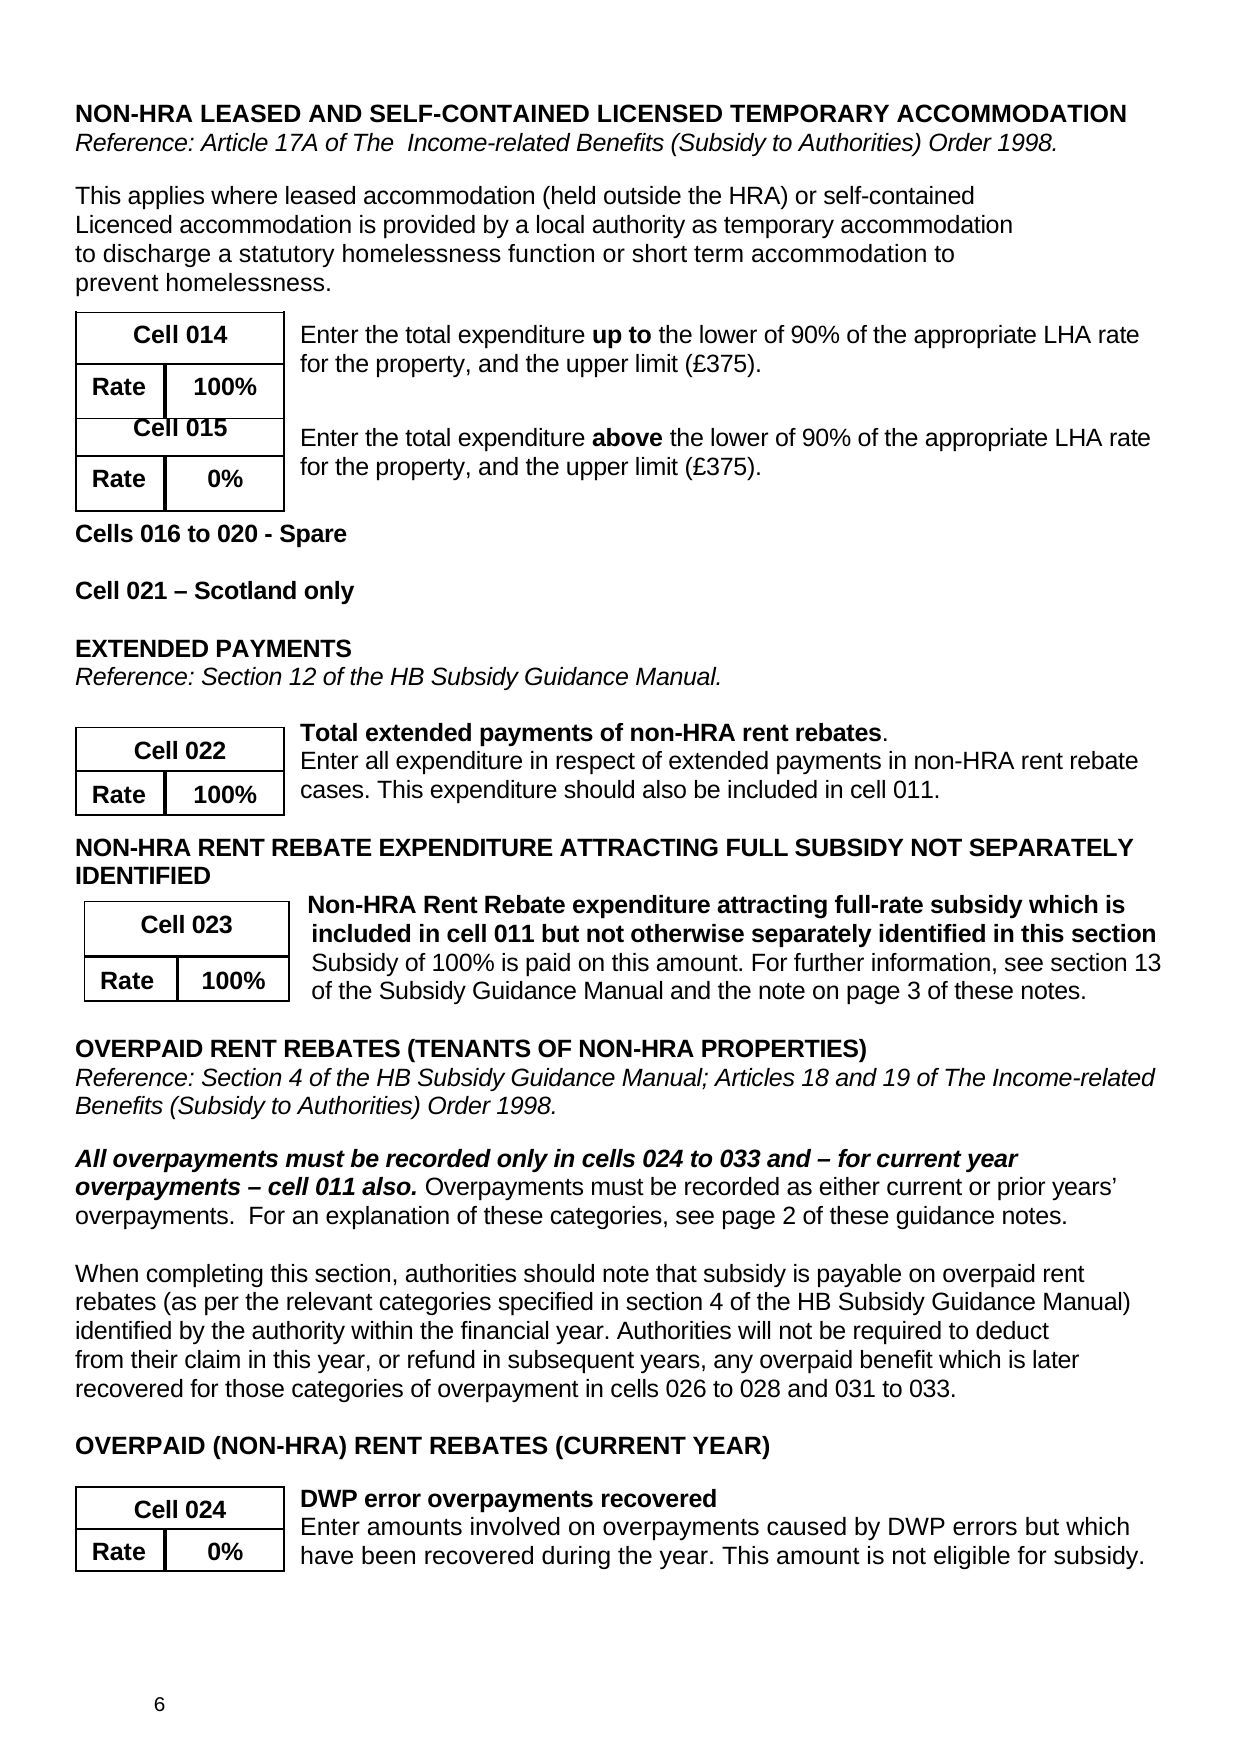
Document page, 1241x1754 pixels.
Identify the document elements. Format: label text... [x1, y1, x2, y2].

text Rate [92, 1537, 148, 1562]
text Cell 015 [92, 419, 268, 442]
text NON-HRA LEASED AND SELF-CONTAINED LICENSED TEMPORARY ACCOMMODATION [75, 99, 1166, 128]
text [77, 457, 163, 510]
text Cell 014 [92, 321, 268, 349]
text [77, 772, 163, 814]
text 0% [182, 464, 268, 493]
text EXTENDED PAYMENTS [75, 634, 1166, 662]
text from their claim in this year, or refund in subsequent years, any overpaid benefit which is later recovered for those categories of overpayment in cells 026 to 028 and 031 to 033. [75, 1345, 1166, 1402]
text Enter amounts involved on overpayments caused by DWP errors but which have been recovered during the year. This amount is not eligible for subsidy. [285, 1512, 1166, 1570]
text Non-HRA Rent Rebate expenditure attracting full-rate subsidy which is included in cell 011 but not otherwise separately identified in this section Subsidy of 100% is paid on this amount. For further information, see section 13 of the Subsidy Guidance Manual and the note on page 3 of these notes. [75, 890, 1166, 1005]
text 100% [182, 372, 268, 401]
text [167, 772, 283, 814]
text Reference: Section 4 of the HB Subsidy Guidance Manual; Articles 18 and 19 of The Income-related Benefits (Subsidy to Authorities) Order 1998. [75, 1062, 1166, 1120]
text Cells 016 to 020 - Spare [75, 519, 1166, 548]
text to discharge a statutory homelessness function or short term accommodation to [75, 239, 1166, 267]
text Cell 023 [100, 910, 273, 938]
text When completing this section, authorities should note that subsidy is payable on overpaid rent rebates (as per the relevant categories specified in section 4 of the HB Subsidy Guidance Manual) identified by the authority within the financial year. Authorities will not be required to deduct [75, 1259, 1166, 1345]
text 100% [182, 779, 268, 806]
text Cell 022 [92, 736, 268, 763]
text Total extended payments of non-HRA rent rebates. [77, 728, 283, 770]
text [167, 365, 283, 418]
text Rate [92, 464, 148, 493]
text Licenced accommodation is provided by a local authority as temporary accommodation [75, 210, 1166, 239]
text Rate [100, 966, 161, 993]
text Enter the total expenditure above the lower of 90% of the appropriate LHA rate for the property, and the upper limit (£375). [285, 423, 1166, 481]
text prevent homelessness. [75, 267, 1166, 296]
text Cell 024 [92, 1495, 268, 1524]
text DWP error overpayments recovered [75, 1483, 1166, 1512]
text 0% [182, 1537, 268, 1562]
text Total extended payments of non-HRA rent rebates. [75, 717, 1166, 746]
text OVERPAID (NON-HRA) RENT REBATES (CURRENT YEAR) [75, 1431, 1166, 1460]
text [167, 457, 283, 510]
text [77, 365, 163, 418]
text Cell 021 – Scotland only [75, 576, 1166, 605]
text NON-HRA RENT REBATE EXPENDITURE ATTRACTING FULL SUBSIDY NOT SEPARATELY IDENTIFIED [75, 832, 1166, 890]
text All overpayments must be recorded only in cells 024 to 033 and – for current year overpayments – cell 011 also. Overpayments must be recorded as either current or prior years’ overpayments. For an explanation of these categories, see page 2 of these guidance notes. [75, 1144, 1166, 1230]
text Rate [92, 779, 148, 806]
text Reference: Section 12 of the HB Subsidy Guidance Manual. [75, 662, 1166, 691]
text [167, 1530, 283, 1570]
text [77, 1530, 163, 1570]
text Rate [92, 372, 148, 401]
text OVERPAID RENT REBATES (TENANTS OF NON-HRA PROPERTIES) [75, 1034, 1166, 1062]
text Enter all expenditure in respect of extended payments in non-HRA rent rebate cases. This expenditure should also be included in cell 011. [285, 746, 1166, 804]
text 100% [194, 966, 273, 993]
text This applies where leased accommodation (held outside the HRA) or self-contained [75, 181, 1166, 210]
text Enter the total expenditure up to the lower of 90% of the appropriate LHA rate for the property, and the upper limit (£375). [285, 320, 1166, 378]
text Reference: Article 17A of The Income-related Benefits (Subsidy to Authorities) Order 1998. [75, 128, 1166, 157]
